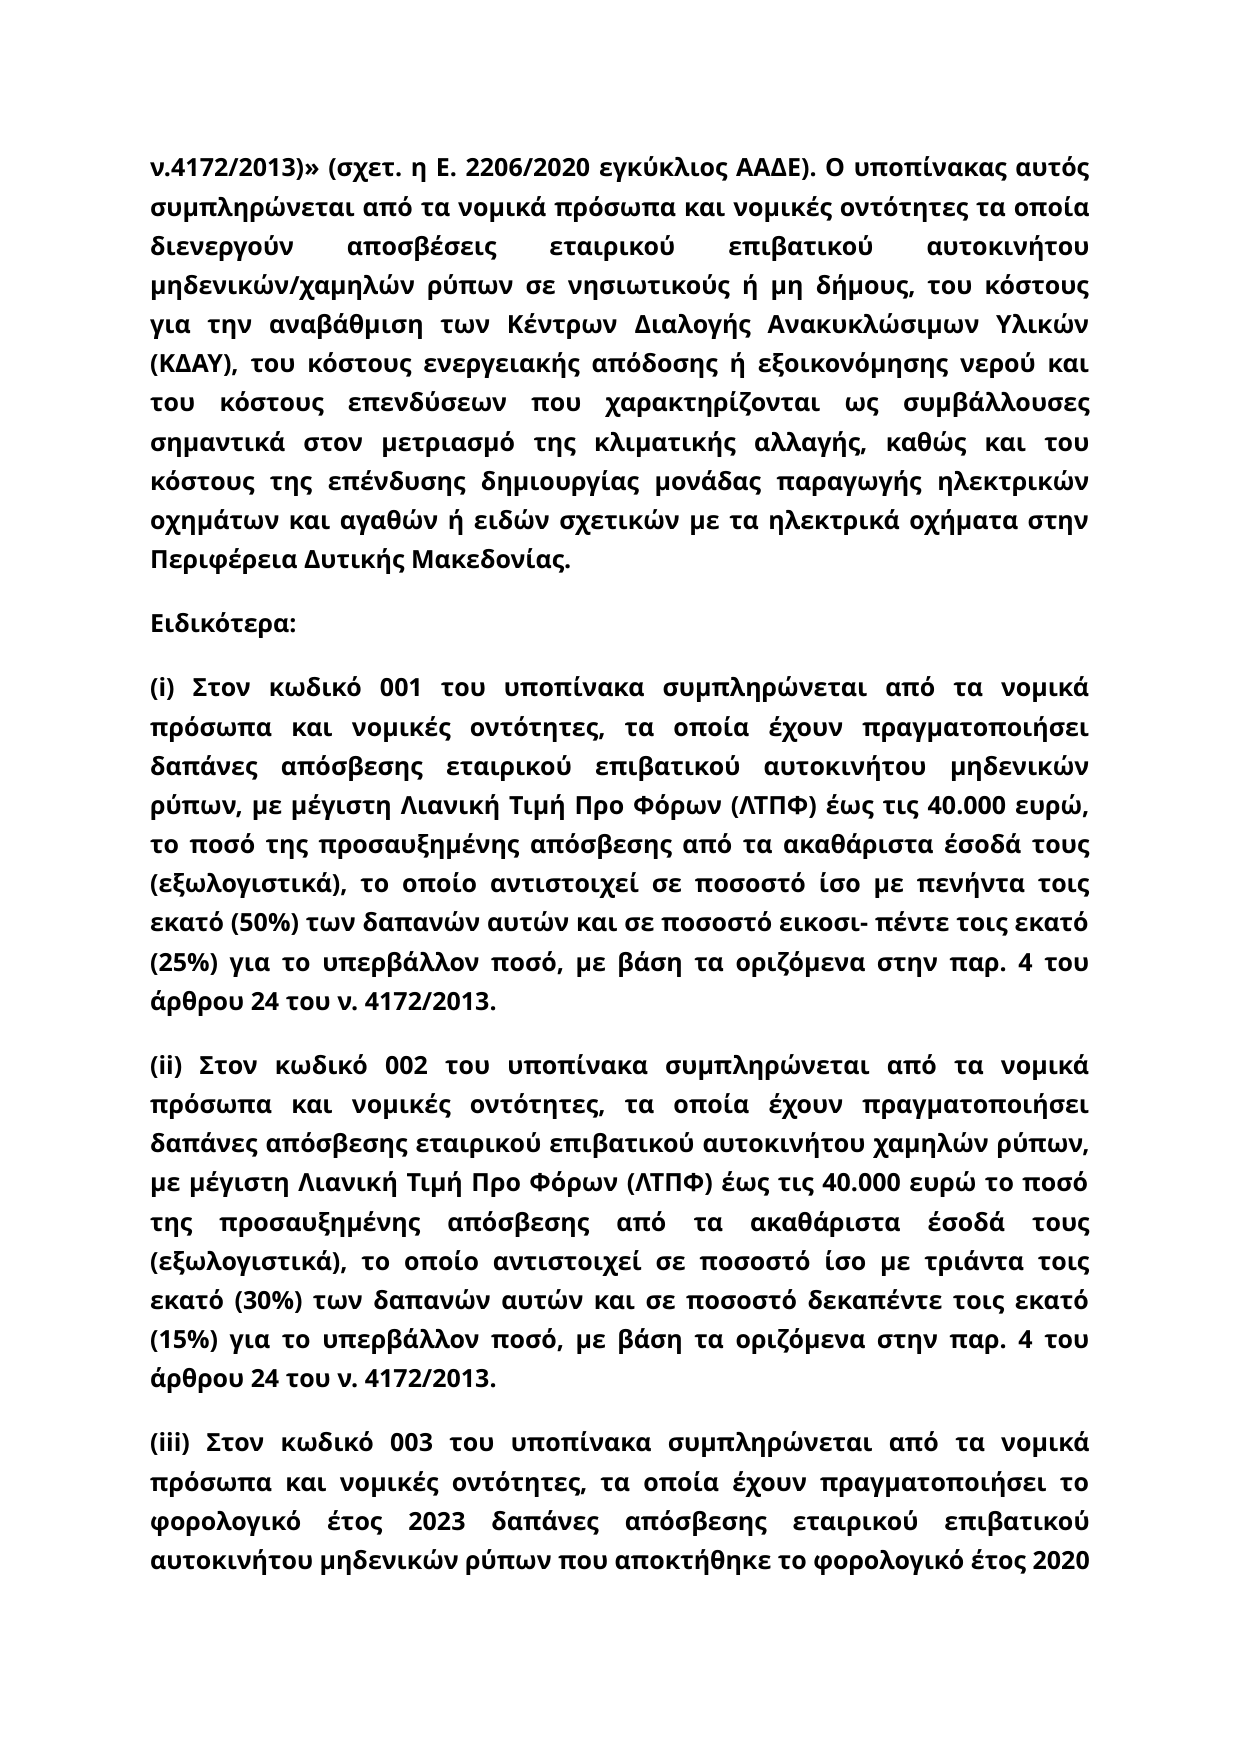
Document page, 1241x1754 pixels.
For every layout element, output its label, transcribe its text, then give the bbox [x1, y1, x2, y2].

text ν.4172/2013)» (σχετ. η Ε. 2206/2020 εγκύκλιος ΑΑΔΕ). Ο υποπίνακας αυτός συμπληρώνεται από τα νομικά πρόσωπα και νομικές οντότητες τα οποία διενεργούν αποσβέσεις εταιρικού επιβατικού αυτοκινήτου μηδενικών/χαμηλών ρύπων σε νησιωτικούς ή μη δήμους, του κόστους για την αναβάθμιση των Κέντρων Διαλογής Ανακυκλώσιμων Υλικών (ΚΔΑΥ), του κόστους ενεργειακής απόδοσης ή εξοικονόμησης νερού και του κόστους επενδύσεων που χαρακτηρίζονται ως συμβάλλουσες σημαντικά στον μετριασμό της κλιματικής αλλαγής, καθώς και του κόστους της επένδυσης δημιουργίας μονάδας παραγωγής ηλεκτρικών οχημάτων και αγαθών ή ειδών σχετικών με τα ηλεκτρικά οχήματα στην Περιφέρεια Δυτικής Μακεδονίας. [150, 150, 1090, 576]
text (ii) Στον κωδικό 002 του υποπίνακα συμπληρώνεται από τα νομικά πρόσωπα και νομικές οντότητες, τα οποία έχουν πραγματοποιήσει δαπάνες απόσβεσης εταιρικού επιβατικού αυτοκινήτου χαμηλών ρύπων, με μέγιστη Λιανική Τιμή Προ Φόρων (ΛΤΠΦ) έως τις 40.000 ευρώ το ποσό της προσαυξημένης απόσβεσης από τα ακαθάριστα έσοδά τους (εξωλογιστικά), το οποίο αντιστοιχεί σε ποσοστό ίσο με τριάντα τοις εκατό (30%) των δαπανών αυτών και σε ποσοστό δεκαπέντε τοις εκατό (15%) για το υπερβάλλον ποσό, με βάση τα οριζόμενα στην παρ. 4 του άρθρου 24 του ν. 4172/2013. [150, 1047, 1090, 1395]
text Ειδικότερα: [150, 606, 1090, 640]
text (i) Στον κωδικό 001 του υποπίνακα συμπληρώνεται από τα νομικά πρόσωπα και νομικές οντότητες, τα οποία έχουν πραγματοποιήσει δαπάνες απόσβεσης εταιρικού επιβατικού αυτοκινήτου μηδενικών ρύπων, με μέγιστη Λιανική Τιμή Προ Φόρων (ΛΤΠΦ) έως τις 40.000 ευρώ, το ποσό της προσαυξημένης απόσβεσης από τα ακαθάριστα έσοδά τους (εξωλογιστικά), το οποίο αντιστοιχεί σε ποσοστό ίσο με πενήντα τοις εκατό (50%) των δαπανών αυτών και σε ποσοστό εικοσι- πέντε τοις εκατό (25%) για το υπερβάλλον ποσό, με βάση τα οριζόμενα στην παρ. 4 του άρθρου 24 του ν. 4172/2013. [150, 670, 1090, 1017]
text (iii) Στον κωδικό 003 του υποπίνακα συμπληρώνεται από τα νομικά πρόσωπα και νομικές οντότητες, τα οποία έχουν πραγματοποιήσει το φορολογικό έτος 2023 δαπάνες απόσβεσης εταιρικού επιβατικού αυτοκινήτου μηδενικών ρύπων που αποκτήθηκε το φορολογικό έτος 2020 [150, 1425, 1090, 1577]
